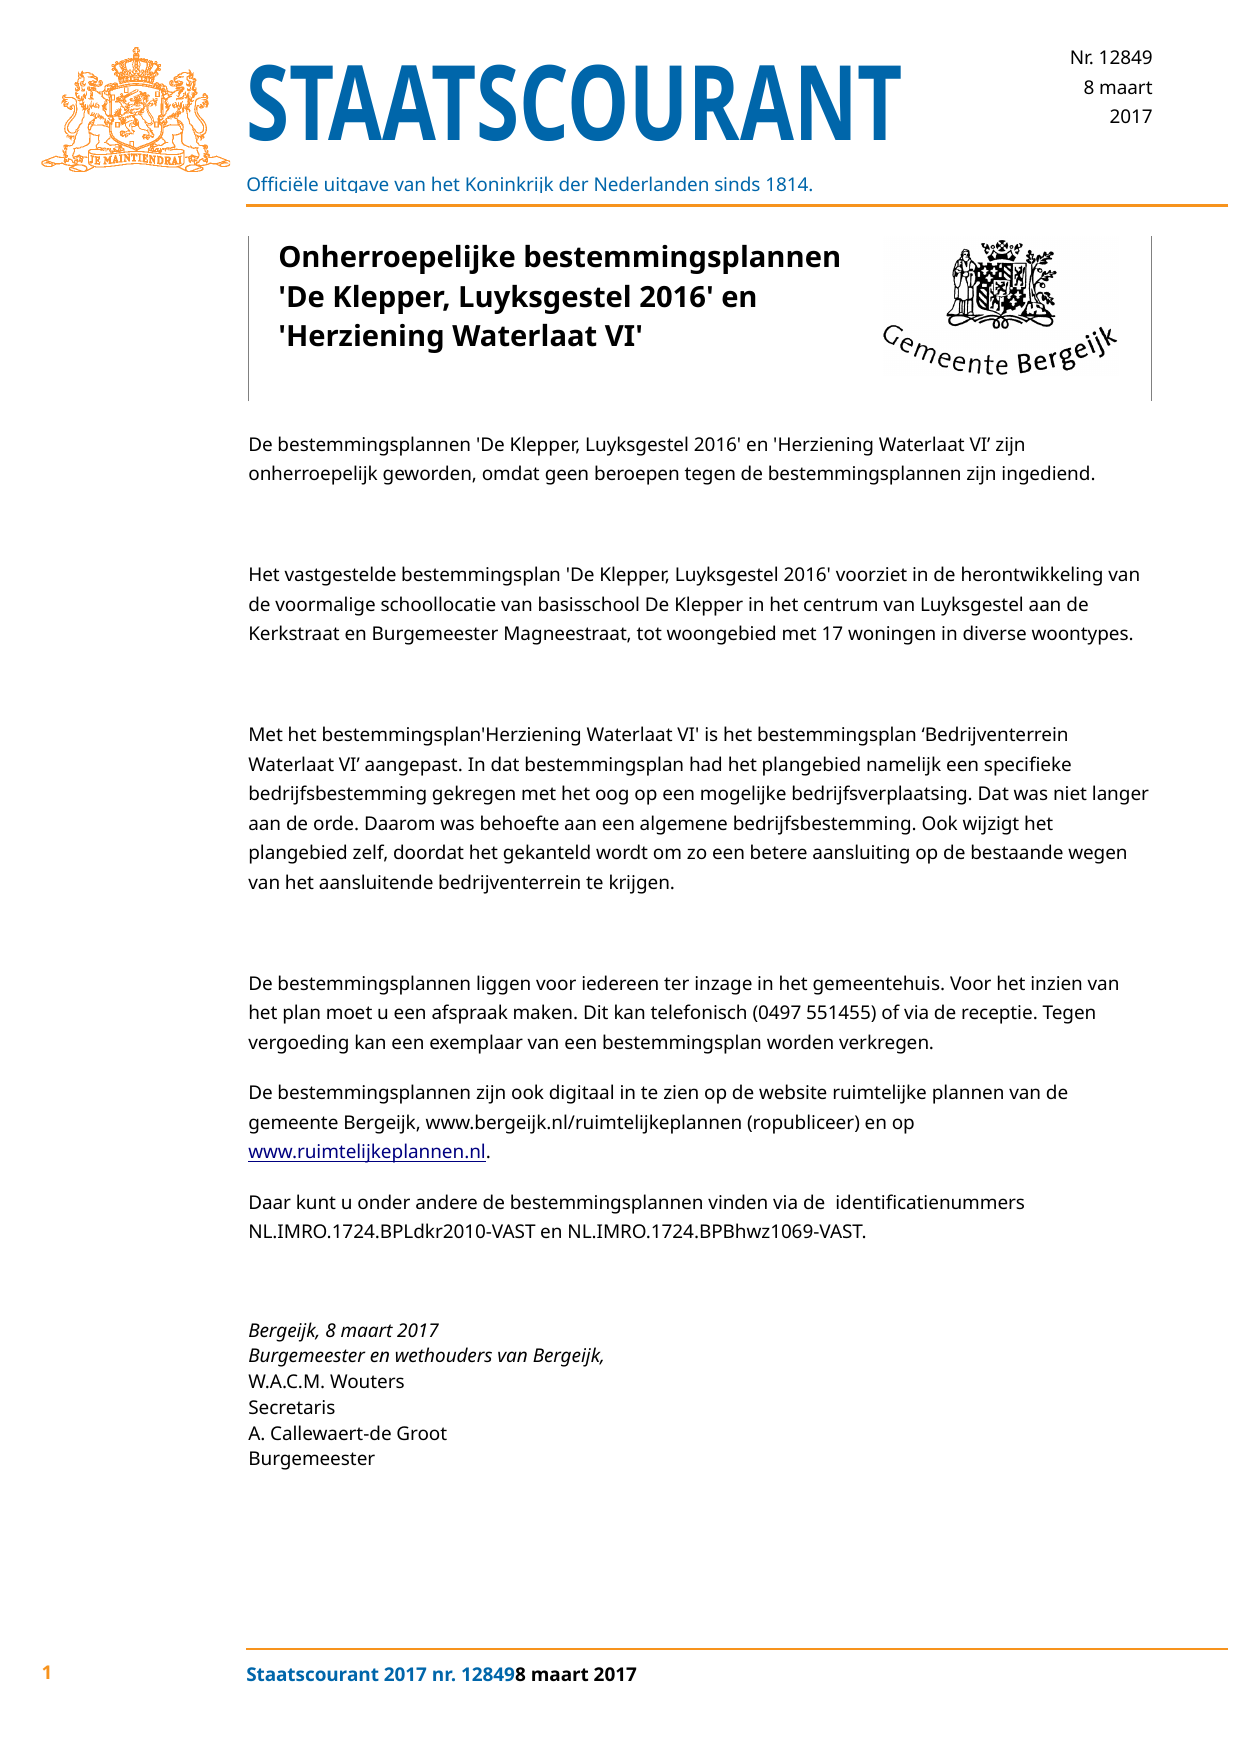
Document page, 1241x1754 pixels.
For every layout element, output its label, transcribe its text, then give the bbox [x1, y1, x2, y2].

text Secretaris [248, 1394, 1152, 1420]
text De bestemmingsplannen liggen voor iedereen ter inzage in het gemeentehuis. Voor het inzien van het plan moet u een afspraak maken. Dit kan telefonisch (0497 551455) of via de receptie. Tegen vergoeding kan een exemplaar van een bestemmingsplan worden verkregen. [248, 970, 1152, 1055]
text De bestemmingsplannen 'De Klepper, Luyksgestel 2016' en 'Herziening Waterlaat VI’ zijn onherroepelijk geworden, omdat geen beroepen tegen de bestemmingsplannen zijn ingediend. [248, 431, 1152, 486]
text A. Callewaert-de Groot [248, 1420, 1152, 1446]
text Daar kunt u onder andere de bestemmingsplannen vinden via de identificatienummers NL.IMRO.1724.BPLdkr2010-VAST en NL.IMRO.1724.BPBhwz1069-VAST. [248, 1189, 1152, 1244]
text W.A.C.M. Wouters [248, 1368, 1152, 1394]
text Burgemeester [248, 1446, 1152, 1471]
text Bergeijk, 8 maart 2017 [248, 1317, 1152, 1343]
text Het vastgestelde bestemmingsplan 'De Klepper, Luyksgestel 2016' voorziet in de herontwikkeling van de voormalige schoollocatie van basisschool De Klepper in het centrum van Luyksgestel aan de Kerkstraat en Burgemeester Magneestraat, tot woongebied met 17 woningen in diverse woontypes. [248, 561, 1152, 646]
table_header Onherroepelijke bestemmingsplannen 'De Klepper, Luyksgestel 2016' en 'Herziening Waterlaat VI' [249, 236, 850, 401]
picture [882, 236, 1119, 376]
text Burgemeester en wethouders van Bergeijk, [248, 1343, 1152, 1368]
text De bestemmingsplannen zijn ook digitaal in te zien op de website ruimtelijke plannen van de gemeente Bergeijk, www.bergeijk.nl/ruimtelijkeplannen (ropubliceer) en op www.ruimtelijkeplannen.nl. [248, 1079, 1152, 1164]
text Met het bestemmingsplan'Herziening Waterlaat VI' is het bestemmingsplan ‘Bedrijventerrein Waterlaat VI’ aangepast. In dat bestemmingsplan had het plangebied namelijk een specifieke bedrijfsbestemming gekregen met het oog op een mogelijke bedrijfsverplaatsing. Dat was niet langer aan de orde. Daarom was behoefte aan een algemene bedrijfsbestemming. Ook wijzigt het plangebied zelf, doordat het gekanteld wordt om zo een betere aansluiting op de bestaande wegen van het aansluitende bedrijventerrein te krijgen. [248, 721, 1152, 895]
picture [41, 47, 231, 172]
table_header [850, 236, 1151, 401]
